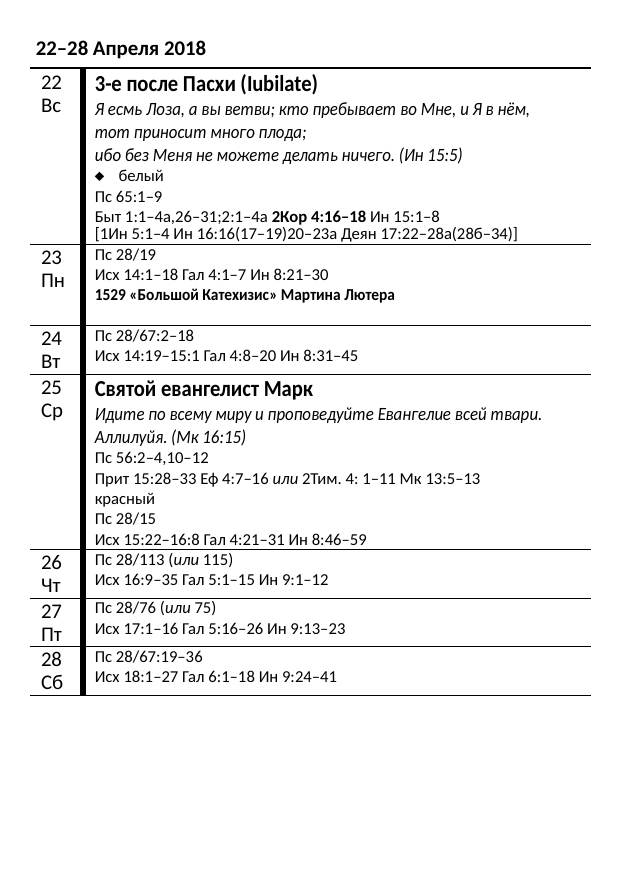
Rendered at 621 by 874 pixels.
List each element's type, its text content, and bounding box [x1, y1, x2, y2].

table_cell 26 Чт [30, 550, 80, 598]
table_cell 25 Ср [30, 375, 80, 549]
table_cell 3-е после Пасхи (Iubilate) Я есмь Лоза, а вы ветви; кто пребывает во Мне, и Я в нём, тот приносит много плода; ибо без Меня не можете делать ничего. (Ин 15:5) белый Пс 65:1–9 Быт 1:1–4а,26–31;2:1–4а 2Кор 4:16–18 Ин 15:1–8 [1Ин 5:1–4 Ин 16:16(17–19)20–23а Деян 17:22–28а(28б–34)] [86, 69, 591, 244]
table_cell Пс 28/76 (или 75) Исх 17:1–16 Гал 5:16–26 Ин 9:13–23 [86, 599, 591, 646]
table_cell Святой евангелист Марк Идите по всему миру и проповедуйте Евангелие всей твари. Аллилуйя. (Мк 16:15) Пс 56:2–4,10–12 Прит 15:28–33 Еф 4:7–16 или 2Тим. 4: 1–11 Мк 13:5–13 красный Пс 28/15 Исх 15:22–16:8 Гал 4:21–31 Ин 8:46–59 [86, 375, 591, 549]
table_header 22–28 Апреля 2018 [30, 30, 591, 67]
table_cell 27 Пт [30, 599, 80, 646]
table_cell Пс 28/67:19–36 Исх 18:1–27 Гал 6:1–18 Ин 9:24–41 [86, 647, 591, 694]
table_cell 24 Вт [30, 326, 80, 374]
table_cell Пс 28/19 Исх 14:1–18 Гал 4:1–7 Ин 8:21–30 1529 «Большой Катехизис» Мартина Лютера [86, 245, 591, 325]
table_cell 22 Вс [30, 69, 80, 244]
table_cell 28 Сб [30, 647, 80, 694]
table_cell Пс 28/67:2–18 Исх 14:19–15:1 Гал 4:8–20 Ин 8:31–45 [86, 326, 591, 374]
table_cell 23 Пн [30, 245, 80, 325]
table_cell Пс 28/113 (или 115) Исх 16:9–35 Гал 5:1–15 Ин 9:1–12 [86, 550, 591, 598]
